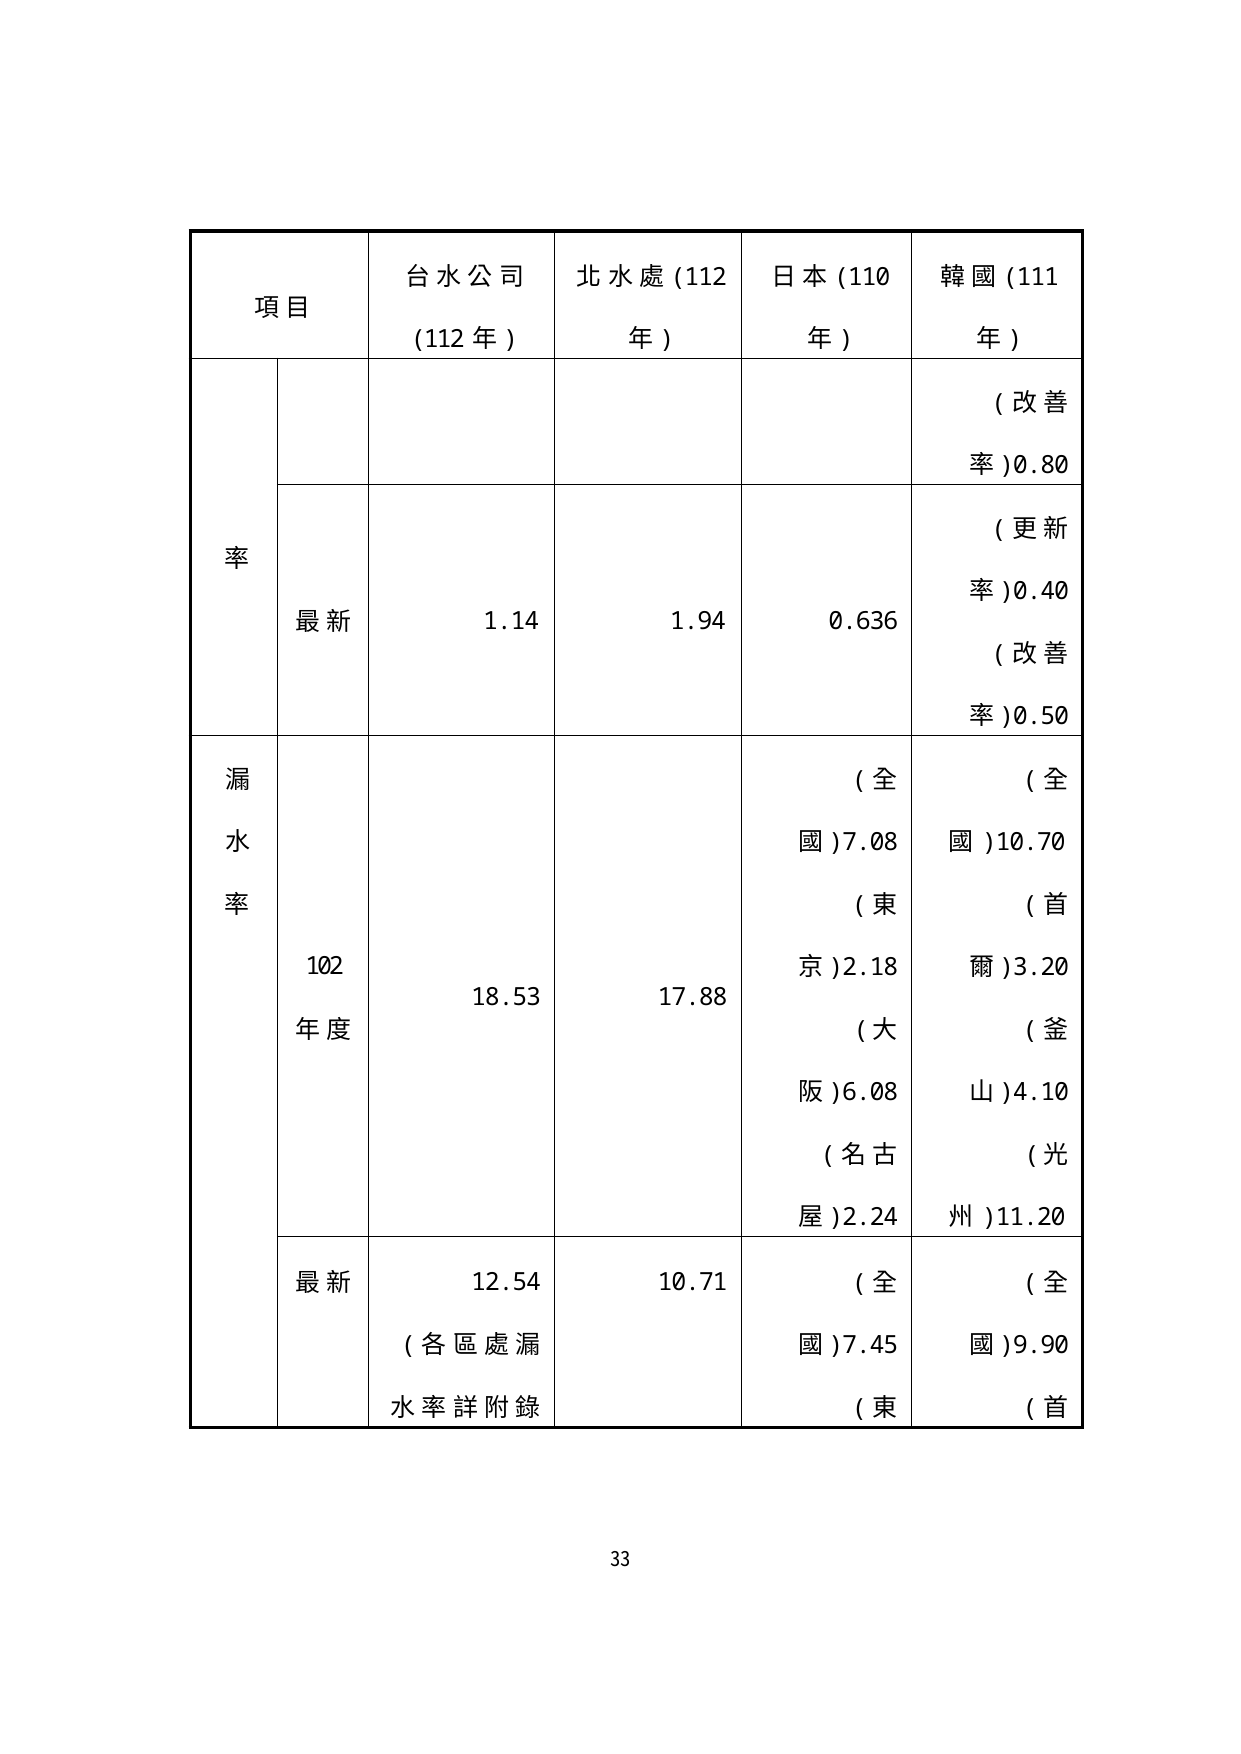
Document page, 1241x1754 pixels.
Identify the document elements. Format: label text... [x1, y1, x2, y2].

table_cell 1.94 [555, 485, 741, 734]
table_cell (全國)7.45 (東 [742, 1237, 911, 1426]
table_cell 1.14 [369, 485, 554, 734]
table_cell (全國)10.70 (首爾)3.20 (釜山)4.10 (光州)11.20 [912, 736, 1081, 1236]
table_cell 率 [192, 359, 277, 734]
table_cell (全國)9.90 (首 [912, 1237, 1081, 1426]
table_cell (更新率)0.40 (改善率)0.50 [912, 485, 1081, 734]
table_header 日本(110年) [742, 233, 911, 357]
table_cell [742, 359, 911, 483]
table_cell 0.636 [742, 485, 911, 734]
table_header 台水公司(112年) [369, 233, 554, 357]
table_cell (全國)7.08 (東京)2.18 (大阪)6.08 (名古屋)2.24 [742, 736, 911, 1236]
table_cell 17.88 [555, 736, 741, 1236]
table_cell [369, 359, 554, 483]
table_header 北水處(112年) [555, 233, 741, 357]
table_cell 18.53 [369, 736, 554, 1236]
table_cell 10.71 [555, 1237, 741, 1426]
table_cell 102年度 [278, 736, 368, 1236]
table_cell 漏水率 [192, 736, 277, 1426]
table_header 韓國(111年) [912, 233, 1081, 357]
table_cell (改善率)0.80 [912, 359, 1081, 483]
table_cell [278, 359, 368, 483]
table_cell 最新 [278, 1237, 368, 1426]
table_header 項目 [192, 233, 368, 357]
table_cell [555, 359, 741, 483]
table_cell 12.54 (各區處漏水率詳附錄 [369, 1237, 554, 1426]
table_cell 最新 [278, 485, 368, 734]
